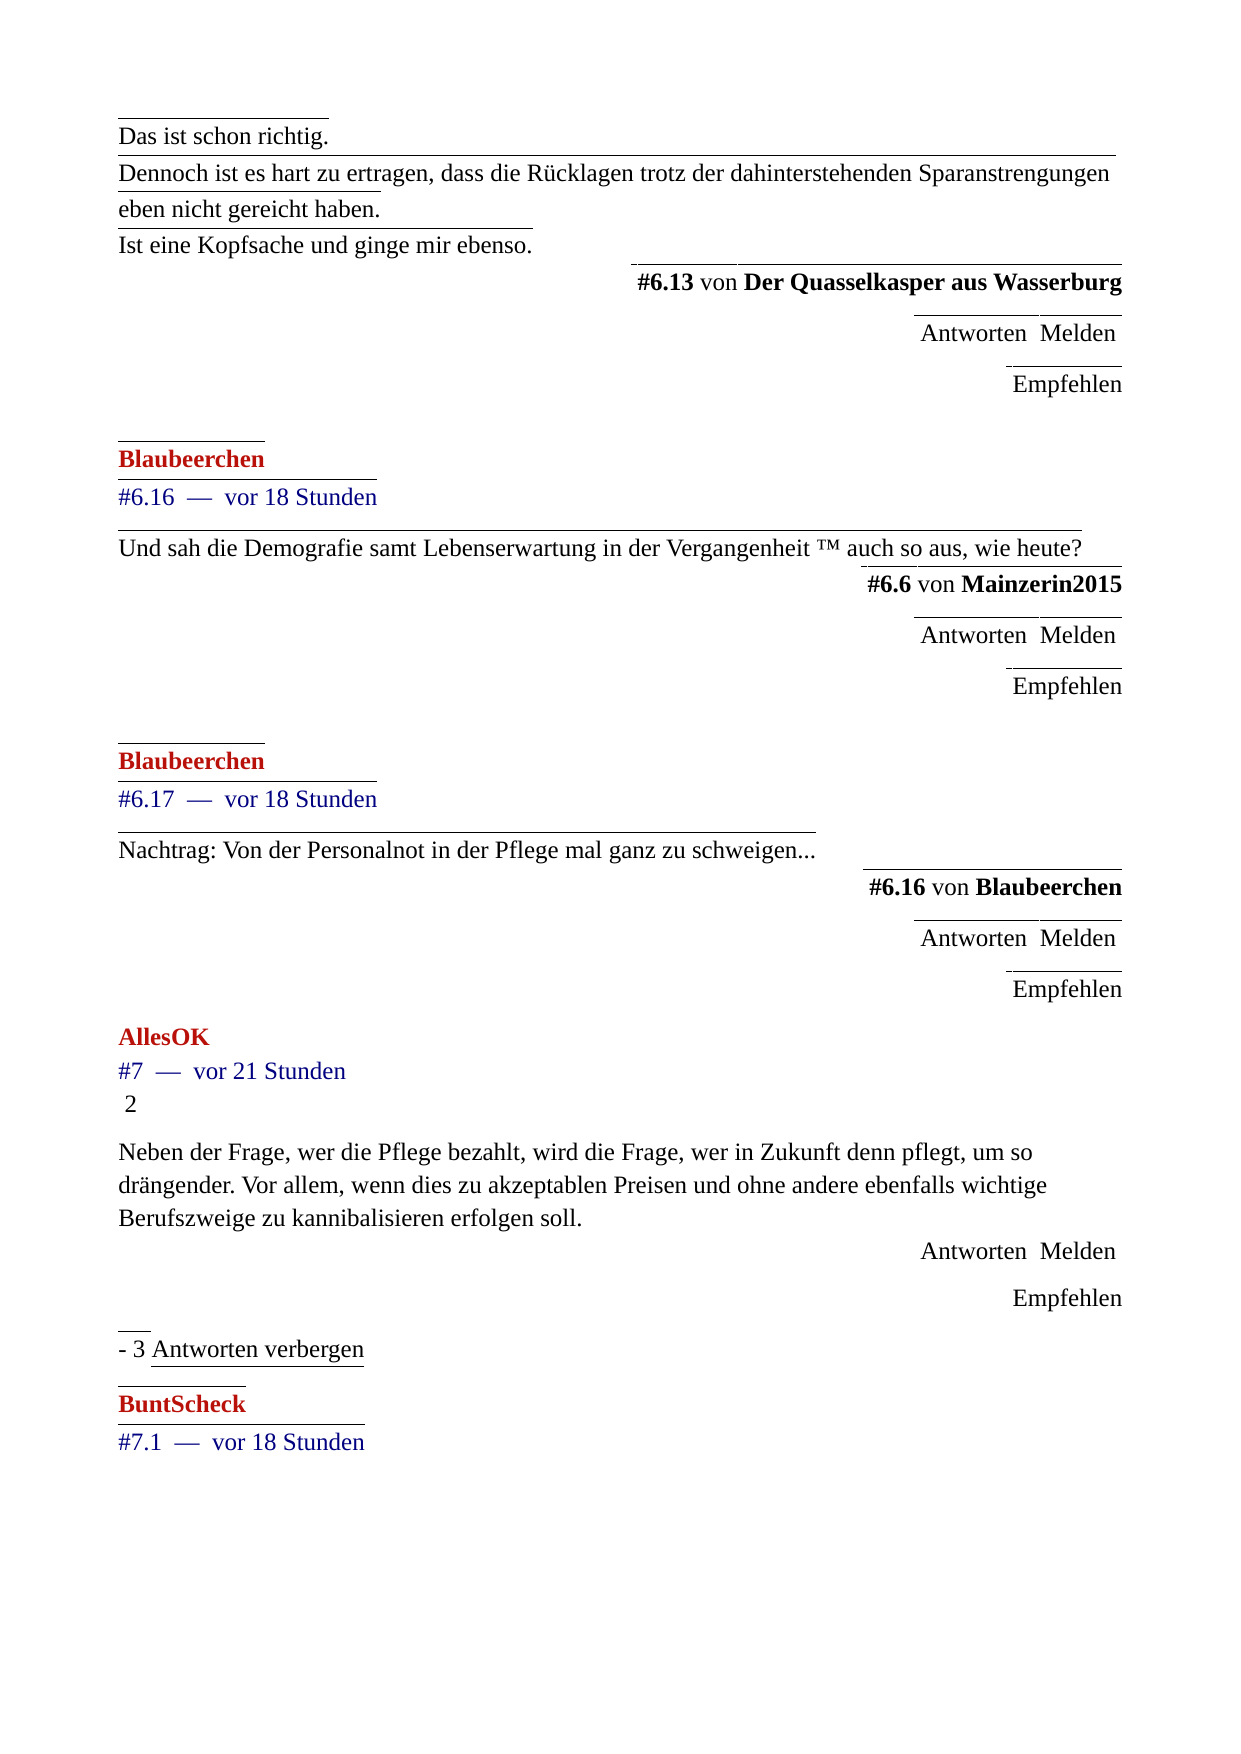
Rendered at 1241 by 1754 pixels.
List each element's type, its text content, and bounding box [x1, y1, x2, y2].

text Das ist schon richtig. Dennoch ist es hart zu ertragen, dass die Rücklagen trotz der dahinterstehenden Sparanstrengungen eben nicht gereicht haben. Ist eine Kopfsache und ginge mir ebenso. [118, 118, 1122, 259]
text Antworten Melden [118, 315, 1122, 347]
text Antworten Melden [118, 617, 1122, 649]
text Empfehlen [118, 1283, 1122, 1312]
subtitle Blaubeerchen [118, 743, 1122, 775]
subtitle BuntScheck [118, 1386, 1122, 1417]
text Neben der Frage, wer die Pflege bezahlt, wird die Frage, wer in Zukunft denn pflegt, um so drängender. Vor allem, wenn dies zu akzeptablen Preisen und ohne andere ebenfalls wichtige Berufszweige zu kannibalisieren erfolgen soll. [118, 1137, 1122, 1232]
text Antworten Melden [118, 919, 1122, 951]
text #7 — vor 21 Stunden [118, 1056, 1122, 1085]
text - 3 Antworten verbergen [118, 1331, 1122, 1366]
text #6.16 — vor 18 Stunden [118, 479, 1122, 511]
text Empfehlen [118, 366, 1122, 398]
text #6.6 von Mainzerin2015 [118, 566, 1122, 598]
text Und sah die Demografie samt Lebenserwartung in der Vergangenheit ™ auch so aus, wie heute? [118, 530, 1122, 562]
text #7.1 — vor 18 Stunden [118, 1424, 1122, 1456]
text Nachtrag: Von der Personalnot in der Pflege mal ganz zu schweigen... [118, 832, 1122, 864]
text #6.13 von Der Quasselkasper aus Wasserburg [118, 264, 1122, 296]
text Empfehlen [118, 668, 1122, 700]
text Antworten Melden [118, 1236, 1122, 1264]
subtitle Blaubeerchen [118, 441, 1122, 472]
text Empfehlen [118, 971, 1122, 1002]
text #6.17 — vor 18 Stunden [118, 781, 1122, 813]
text #6.16 von Blaubeerchen [118, 868, 1122, 900]
text 2 [118, 1089, 1122, 1118]
subtitle AllesOK [118, 1022, 1122, 1050]
